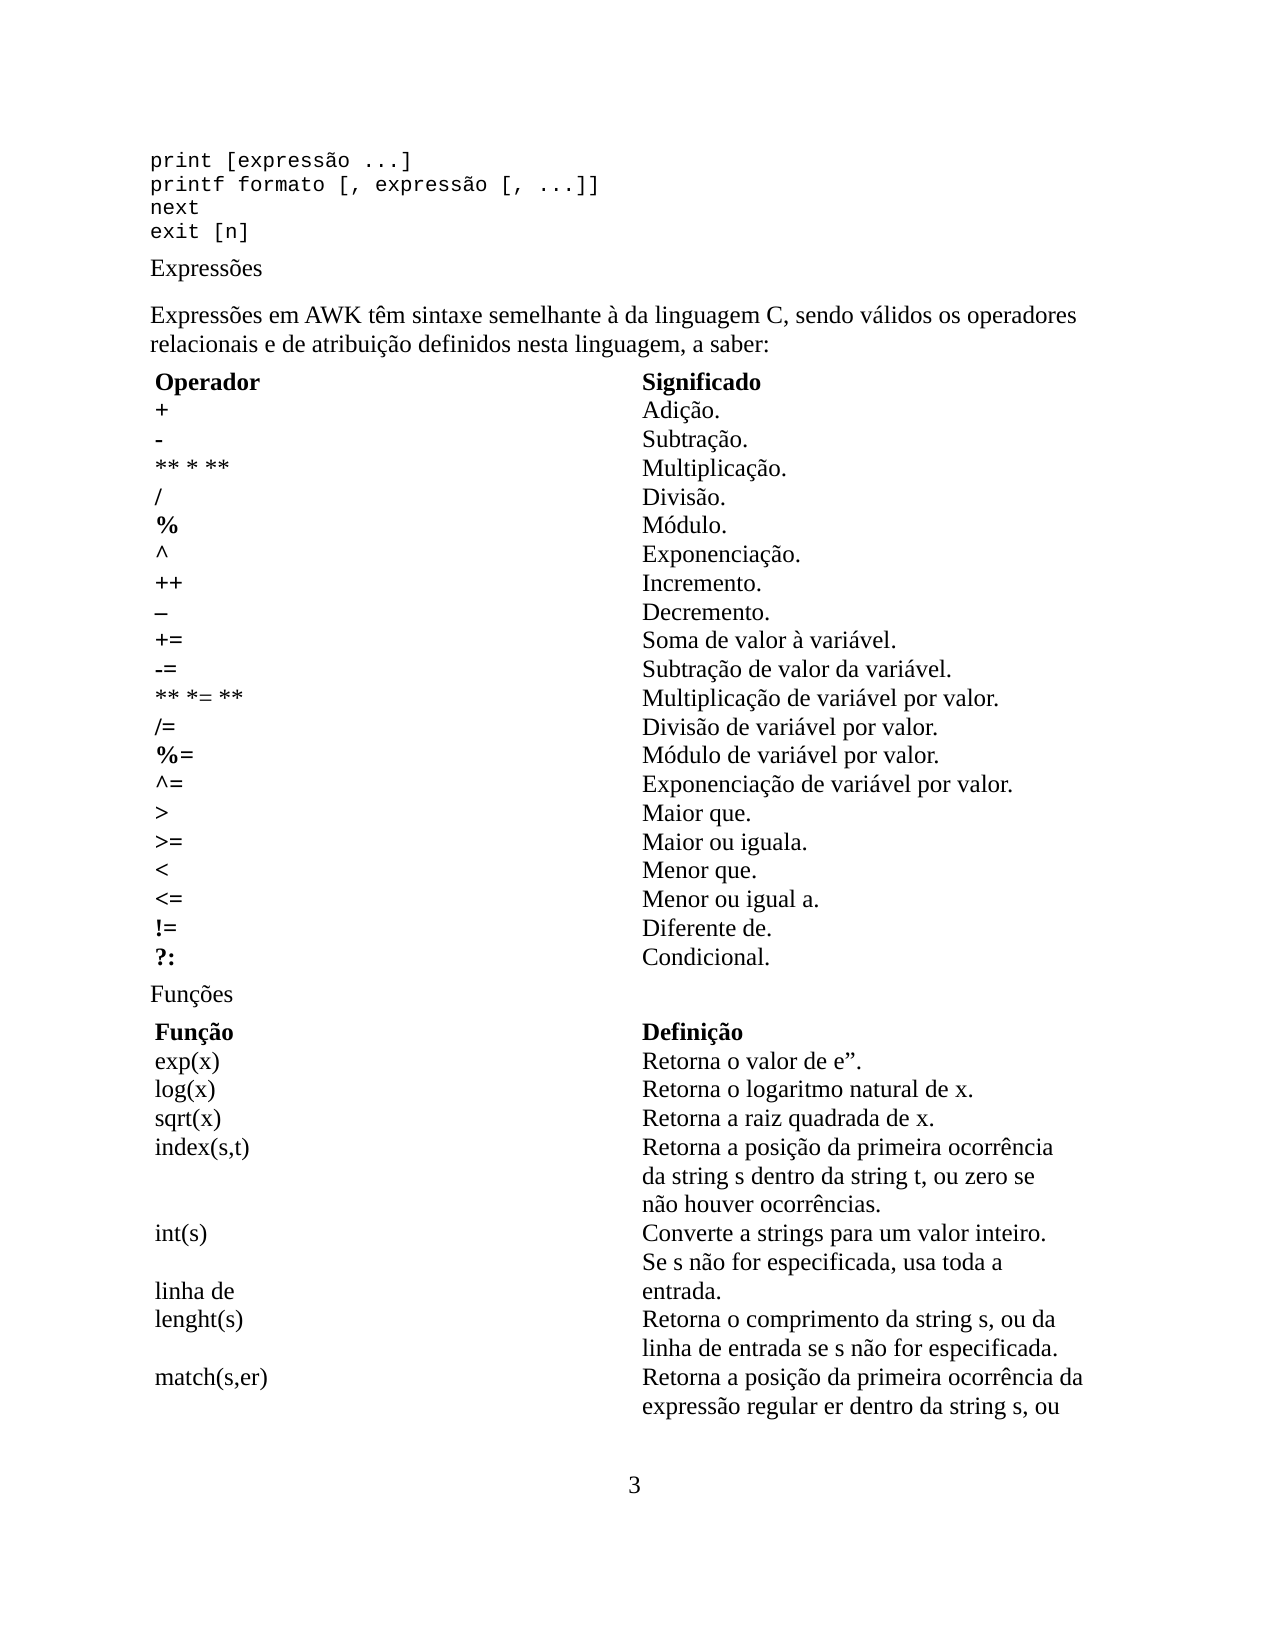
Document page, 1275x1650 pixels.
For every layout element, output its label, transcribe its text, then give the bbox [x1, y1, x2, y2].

table_cell - [150, 424, 637, 453]
table_cell Condicional. [638, 942, 1125, 970]
table_cell ++ [150, 568, 637, 597]
table_cell lenght(s) [150, 1305, 637, 1333]
table_cell index(s,t) [150, 1132, 637, 1161]
table_cell Retorna a posição da primeira ocorrência [638, 1132, 1125, 1161]
table_header Função [150, 1017, 637, 1046]
table_cell [150, 1333, 637, 1362]
table_cell Exponenciação. [638, 539, 1125, 568]
table_cell Adição. [638, 395, 1125, 424]
table_header Significado [638, 367, 1125, 395]
table_cell / [150, 482, 637, 510]
table_cell Converte a strings para um valor inteiro. [638, 1218, 1125, 1247]
text Expressões [150, 253, 1125, 282]
table_cell Subtração. [638, 424, 1125, 453]
table_cell linha de entrada se s não for especificada. [638, 1333, 1125, 1362]
table_cell da string s dentro da string t, ou zero se [638, 1161, 1125, 1189]
table_cell Menor ou igual a. [638, 884, 1125, 913]
table_cell exp(x) [150, 1046, 637, 1074]
table_header Operador [150, 367, 637, 395]
table_header Definição [638, 1017, 1125, 1046]
table_cell int(s) [150, 1218, 637, 1247]
text Expressões em AWK têm sintaxe semelhante à da linguagem C, sendo válidos os operadores relacionais e de atribuição definidos nesta linguagem, a saber: [150, 300, 1125, 358]
table_cell Maior que. [638, 798, 1125, 827]
table_cell Diferente de. [638, 913, 1125, 942]
table_cell Retorna o comprimento da string s, ou da [638, 1305, 1125, 1333]
table_cell Subtração de valor da variável. [638, 654, 1125, 683]
table_cell <= [150, 884, 637, 913]
table_cell Se s não for especificada, usa toda a [638, 1247, 1125, 1276]
table_cell não houver ocorrências. [638, 1190, 1125, 1218]
table_cell Retorna o valor de e”. [638, 1046, 1125, 1074]
table_cell Exponenciação de variável por valor. [638, 769, 1125, 798]
table_cell += [150, 625, 637, 654]
table_cell >= [150, 827, 637, 855]
table_cell ** *= ** [150, 683, 637, 712]
table_cell – [150, 597, 637, 625]
table_cell ** * ** [150, 453, 637, 482]
text exit [n] [150, 221, 1125, 244]
table_cell [150, 1391, 637, 1419]
table_cell sqrt(x) [150, 1103, 637, 1132]
table_cell Menor que. [638, 855, 1125, 884]
table_cell -= [150, 654, 637, 683]
table_cell [150, 1161, 637, 1189]
table_cell ?: [150, 942, 637, 970]
table_cell Retorna a posição da primeira ocorrência da [638, 1362, 1125, 1391]
table_cell Retorna a raiz quadrada de x. [638, 1103, 1125, 1132]
table_cell /= [150, 712, 637, 740]
table_cell Multiplicação. [638, 453, 1125, 482]
text next [150, 197, 1125, 221]
table_cell != [150, 913, 637, 942]
table_cell Multiplicação de variável por valor. [638, 683, 1125, 712]
table_cell ^= [150, 769, 637, 798]
table_cell < [150, 855, 637, 884]
text print [expressão ...] [150, 150, 1125, 174]
table_cell %= [150, 740, 637, 769]
table_cell ^ [150, 539, 637, 568]
table_cell linha de [150, 1276, 637, 1304]
table_cell [150, 1247, 637, 1276]
table_cell match(s,er) [150, 1362, 637, 1391]
table_cell Módulo. [638, 510, 1125, 539]
text printf formato [, expressão [, ...]] [150, 174, 1125, 197]
table_cell Decremento. [638, 597, 1125, 625]
table_cell Módulo de variável por valor. [638, 740, 1125, 769]
table_cell [150, 1190, 637, 1218]
table_cell Retorna o logaritmo natural de x. [638, 1075, 1125, 1103]
table_cell expressão regular er dentro da string s, ou [638, 1391, 1125, 1419]
table_cell entrada. [638, 1276, 1125, 1304]
table_cell log(x) [150, 1075, 637, 1103]
table_cell Maior ou iguala. [638, 827, 1125, 855]
table_cell Divisão de variável por valor. [638, 712, 1125, 740]
table_cell Divisão. [638, 482, 1125, 510]
text Funções [150, 979, 1125, 1008]
table_cell % [150, 510, 637, 539]
table_cell + [150, 395, 637, 424]
table_cell Incremento. [638, 568, 1125, 597]
table_cell > [150, 798, 637, 827]
table_cell Soma de valor à variável. [638, 625, 1125, 654]
